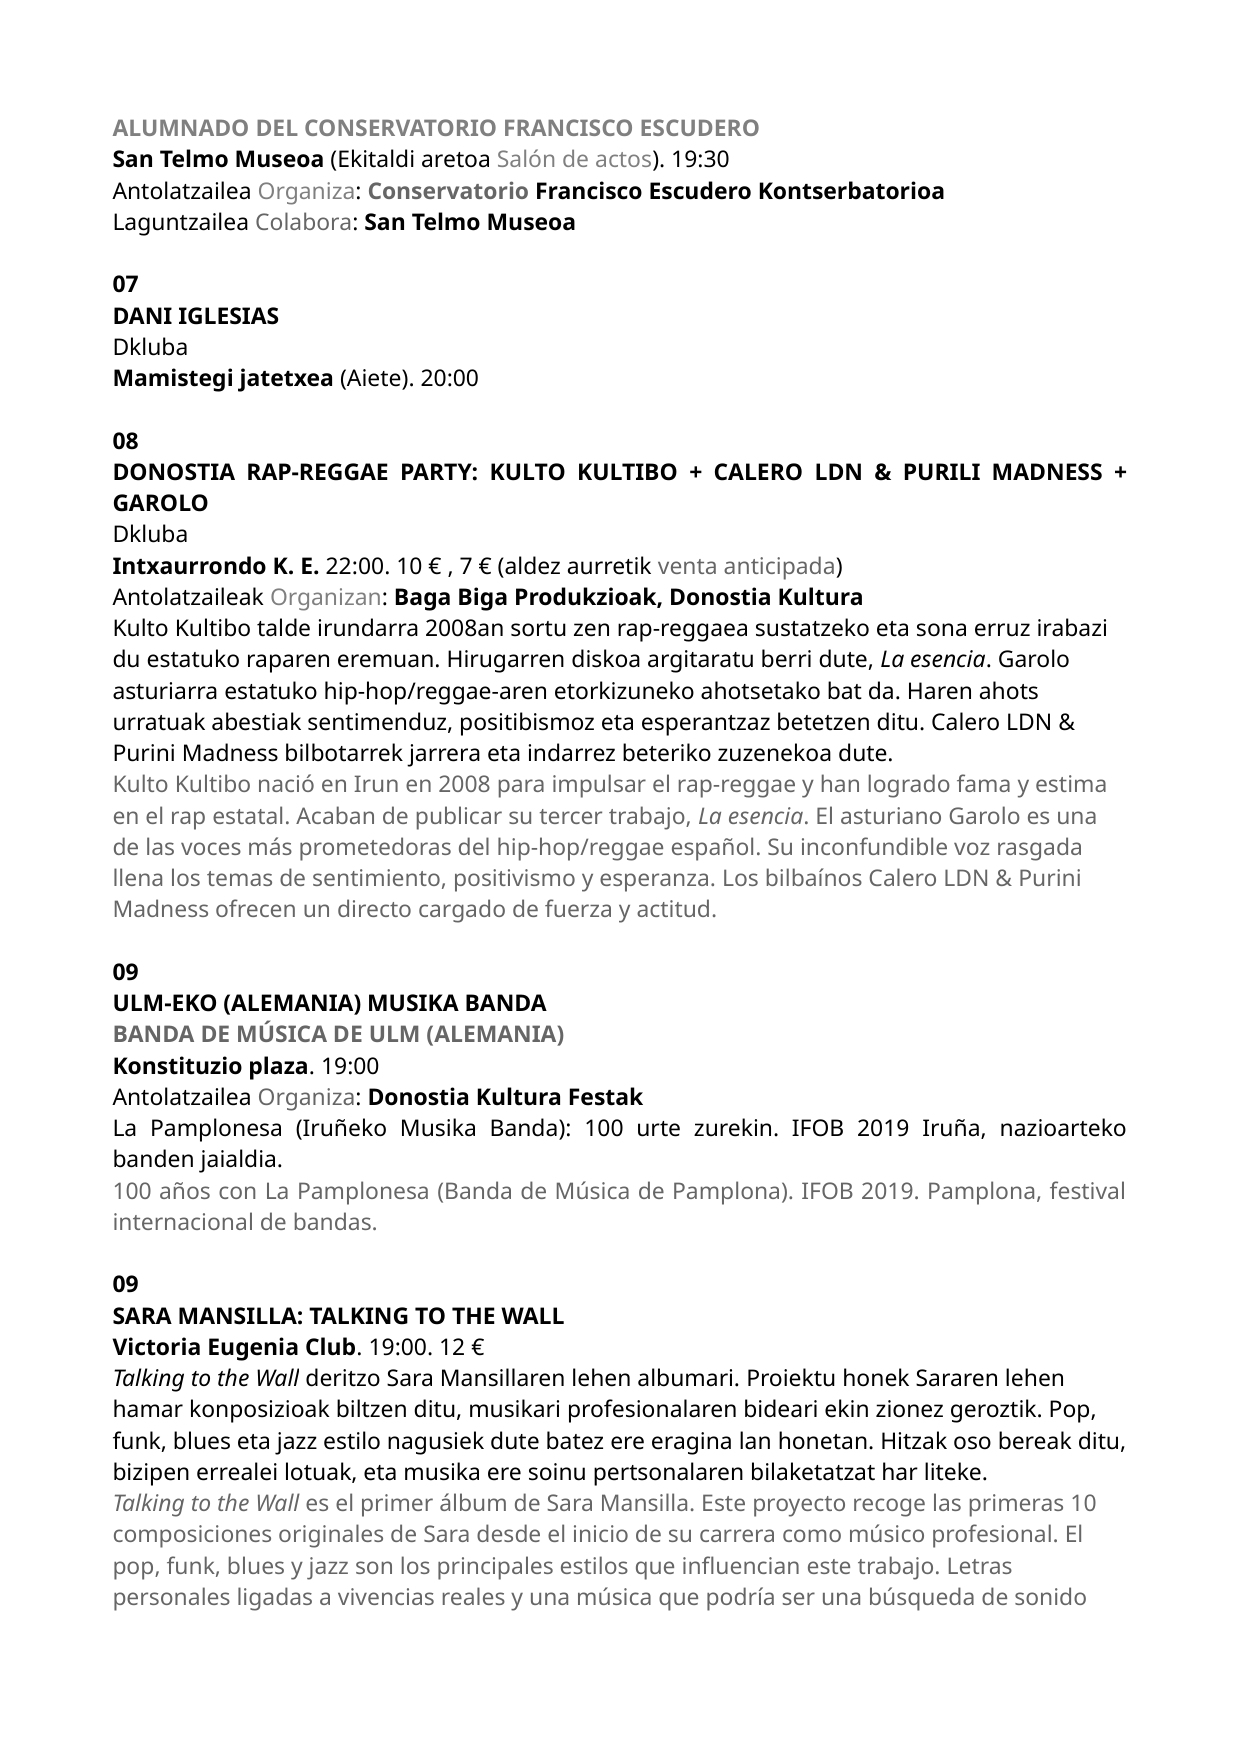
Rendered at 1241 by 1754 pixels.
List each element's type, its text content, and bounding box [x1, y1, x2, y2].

text Mamistegi jatetxea (Aiete). 20:00 [112, 362, 1128, 393]
text Laguntzailea Colabora: San Telmo Museoa [112, 206, 1128, 237]
text Sara mansilla: talking to the wall [112, 1300, 1128, 1331]
text Talking to the Wall deritzo Sara Mansillaren lehen albumari. Proiektu honek Sararen lehen hamar konposizioak biltzen ditu, musikari profesionalaren bideari ekin zionez geroztik. Pop, funk, blues eta jazz estilo nagusiek dute batez ere eragina lan honetan. Hitzak oso bereak ditu, bizipen errealei lotuak, eta musika ere soinu pertsonalaren bilaketatzat har liteke. [112, 1362, 1128, 1487]
text 07 [112, 268, 1128, 300]
text Antolatzailea Organiza: Conservatorio Francisco Escudero Kontserbatorioa [112, 175, 1128, 206]
text Talking to the Wall es el primer álbum de Sara Mansilla. Este proyecto recoge las primeras 10 composiciones originales de Sara desde el inicio de su carrera como músico profesional. El pop, funk, blues y jazz son los principales estilos que influencian este trabajo. Letras personales ligadas a vivencias reales y una música que podría ser una búsqueda de sonido [112, 1487, 1128, 1612]
text DANI IGLESIAS [112, 300, 1128, 331]
text 09 [112, 956, 1128, 987]
text La Pamplonesa (Iruñeko Musika Banda): 100 urte zurekin. IFOB 2019 Iruña, nazioarteko banden jaialdia. [112, 1112, 1128, 1175]
text Antolatzailea Organiza: Donostia Kultura Festak [112, 1081, 1128, 1112]
subtitle 09 [112, 1268, 1128, 1300]
text Dkluba [112, 331, 1128, 362]
text Antolatzaileak Organizan: Baga Biga Produkzioak, Donostia Kultura [112, 581, 1128, 612]
text Konstituzio plaza. 19:00 [112, 1050, 1128, 1081]
text 100 años con La Pamplonesa (Banda de Música de Pamplona). IFOB 2019. Pamplona, festival internacional de bandas. [112, 1175, 1128, 1237]
text Intxaurrondo K. E. 22:00. 10 € , 7 € (aldez aurretik venta anticipada) [112, 550, 1128, 581]
text Kulto Kultibo nació en Irun en 2008 para impulsar el rap-reggae y han logrado fama y estima en el rap estatal. Acaban de publicar su tercer trabajo, La esencia. El asturiano Garolo es una de las voces más prometedoras del hip-hop/reggae español. Su inconfundible voz rasgada llena los temas de sentimiento, positivismo y esperanza. Los bilbaínos Calero LDN & Purini Madness ofrecen un directo cargado de fuerza y actitud. [112, 768, 1128, 925]
text San Telmo Museoa (Ekitaldi aretoa Salón de actos). 19:30 [112, 143, 1128, 175]
text Kulto Kultibo talde irundarra 2008an sortu zen rap-reggaea sustatzeko eta sona erruz irabazi du estatuko raparen eremuan. Hirugarren diskoa argitaratu berri dute, La esencia. Garolo asturiarra estatuko hip-hop/reggae-aren etorkizuneko ahotsetako bat da. Haren ahots urratuak abestiak sentimenduz, positibismoz eta esperantzaz betetzen ditu. Calero LDN & Purini Madness bilbotarrek jarrera eta indarrez beteriko zuzenekoa dute. [112, 612, 1128, 768]
text Dkluba [112, 518, 1128, 550]
text BANDA DE MÚSICA DE ULM (ALEMANIA) [112, 1018, 1128, 1050]
text ALUMNADO DEL CONSERVATORIO FRANCISCO ESCUDERO [112, 112, 1128, 143]
text DONOSTIA RAP-REGGAE PARTY: KULTO KULTIBO + CALERO LDN & PURILI MADNESS + GAROLO [112, 456, 1128, 518]
text ULM-EKO (ALEMANIA) MUSIKA BANDA [112, 987, 1128, 1018]
text Victoria Eugenia Club. 19:00. 12 € [112, 1331, 1128, 1362]
text 08 [112, 425, 1128, 456]
